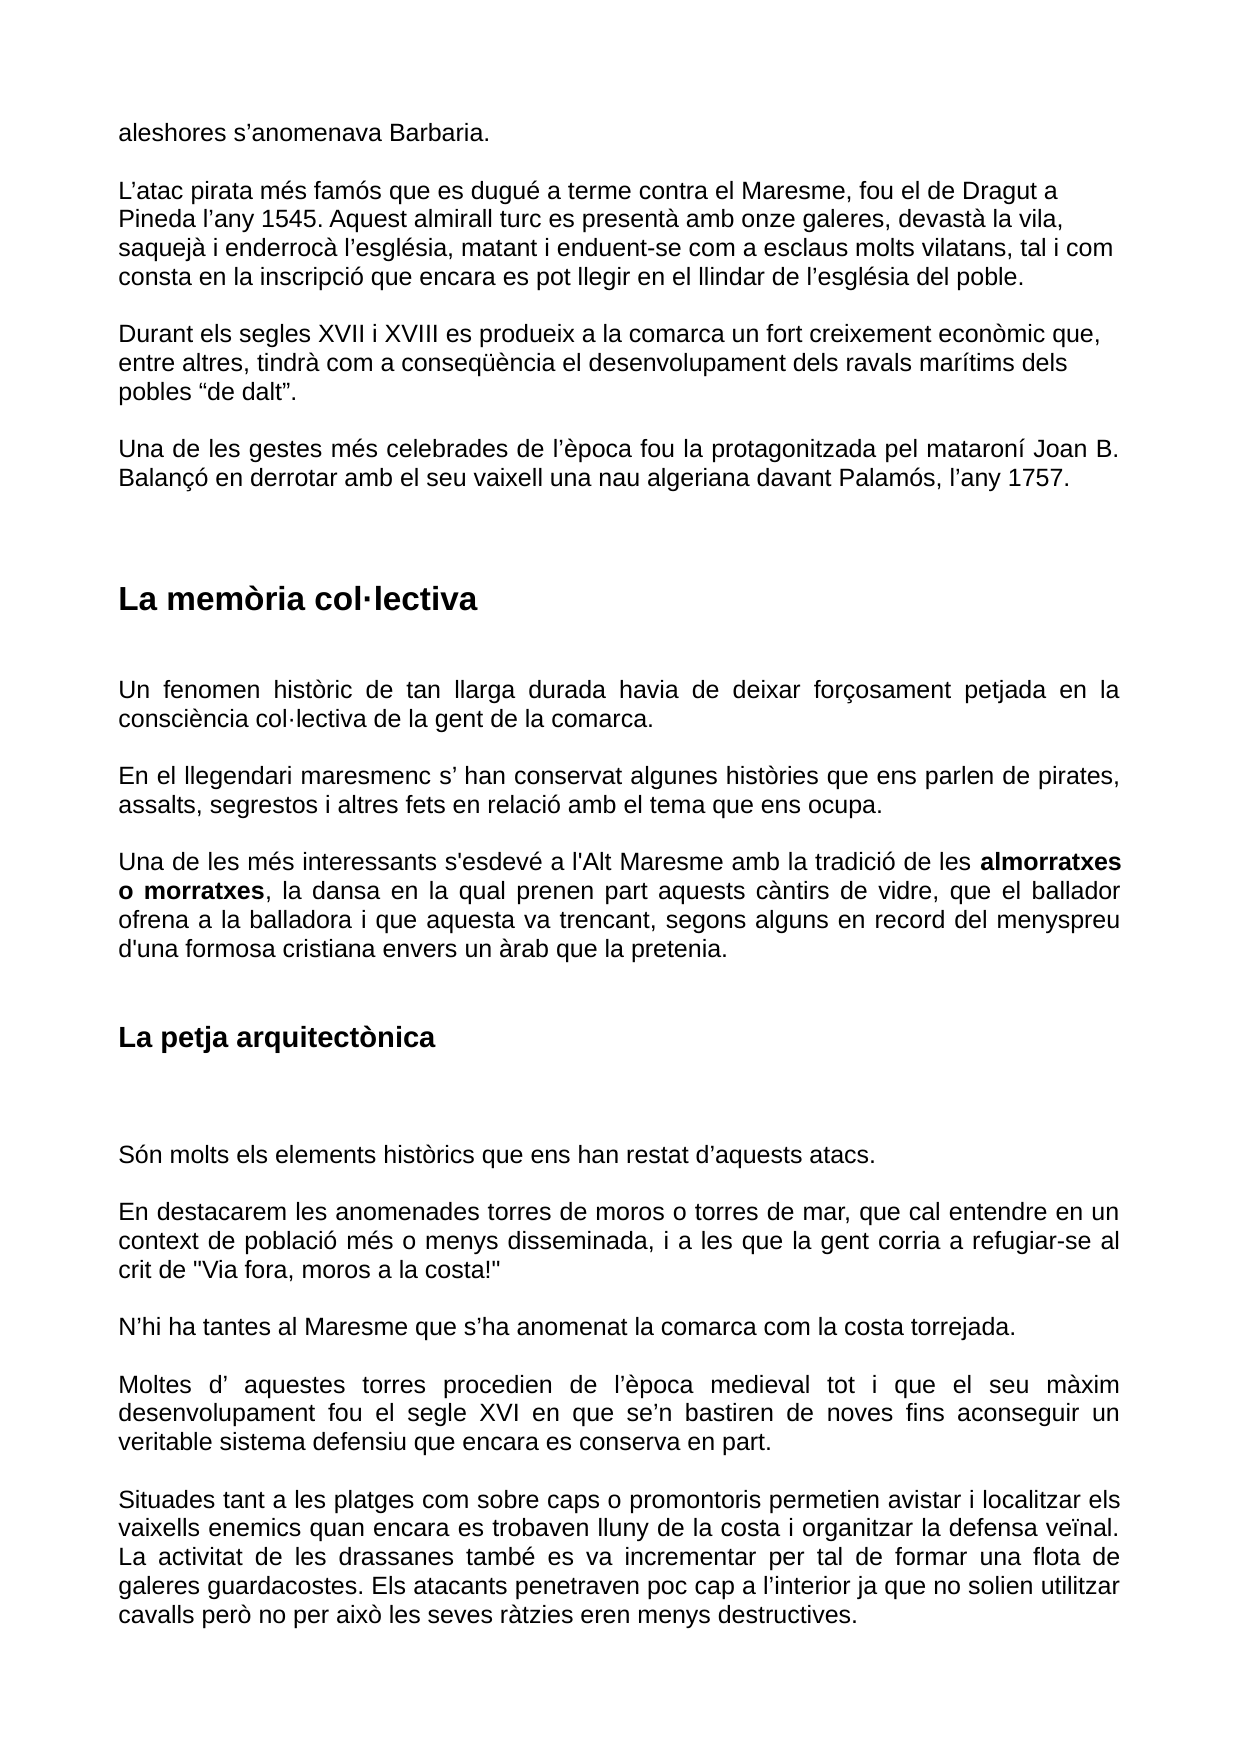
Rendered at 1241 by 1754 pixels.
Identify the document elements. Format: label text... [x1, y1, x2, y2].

text Una de les gestes més celebrades de l’època fou la protagonitzada pel mataroní Joan B. Balançó en derrotar amb el seu vaixell una nau algeriana davant Palamós, l’any 1757. [118, 434, 1122, 492]
text N’hi ha tantes al Maresme que s’ha anomenat la comarca com la costa torrejada. [118, 1312, 1122, 1341]
text En destacarem les anomenades torres de moros o torres de mar, que cal entendre en un context de població més o menys disseminada, i a les que la gent corria a refugiar-se al crit de "Via fora, moros a la costa!" [118, 1197, 1122, 1283]
text Situades tant a les platges com sobre caps o promontoris permetien avistar i localitzar els vaixells enemics quan encara es trobaven lluny de la costa i organitzar la defensa veïnal. La activitat de les drassanes també es va incrementar per tal de formar una flota de galeres guardacostes. Els atacants penetraven poc cap a l’interior ja que no solien utilitzar cavalls però no per això les seves ràtzies eren menys destructives. [118, 1485, 1122, 1628]
text aleshores s’anomenava Barbaria. [118, 118, 1122, 147]
text La petja arquitectònica [118, 1020, 1122, 1053]
text L’atac pirata més famós que es dugué a terme contra el Maresme, fou el de Dragut a Pineda l’any 1545. Aquest almirall turc es presentà amb onze galeres, devastà la vila, saquejà i enderrocà l’església, matant i enduent-se com a esclaus molts vilatans, tal i com consta en la inscripció que encara es pot llegir en el llindar de l’església del poble. Durant els segles XVII i XVIII es produeix a la comarca un fort creixement econòmic que, entre altres, tindrà com a conseqüència el desenvolupament dels ravals marítims dels pobles “de dalt”. [118, 176, 1122, 434]
text La memòria col·lectiva [118, 579, 1122, 617]
text Moltes d’ aquestes torres procedien de l’època medieval tot i que el seu màxim desenvolupament fou el segle XVI en que se’n bastiren de noves fins aconseguir un veritable sistema defensiu que encara es conserva en part. [118, 1370, 1122, 1456]
text Una de les més interessants s'esdevé a l'Alt Maresme amb la tradició de les almorratxes o morratxes, la dansa en la qual prenen part aquests càntirs de vidre, que el ballador ofrena a la balladora i que aquesta va trencant, segons alguns en record del menyspreu d'una formosa cristiana envers un àrab que la pretenia. [118, 847, 1122, 962]
text Són molts els elements històrics que ens han restat d’aquests atacs. [118, 1140, 1122, 1168]
text En el llegendari maresmenc s’ han conservat algunes històries que ens parlen de pirates, assalts, segrestos i altres fets en relació amb el tema que ens ocupa. [118, 761, 1122, 819]
text Un fenomen històric de tan llarga durada havia de deixar forçosament petjada en la consciència col·lectiva de la gent de la comarca. [118, 675, 1122, 732]
